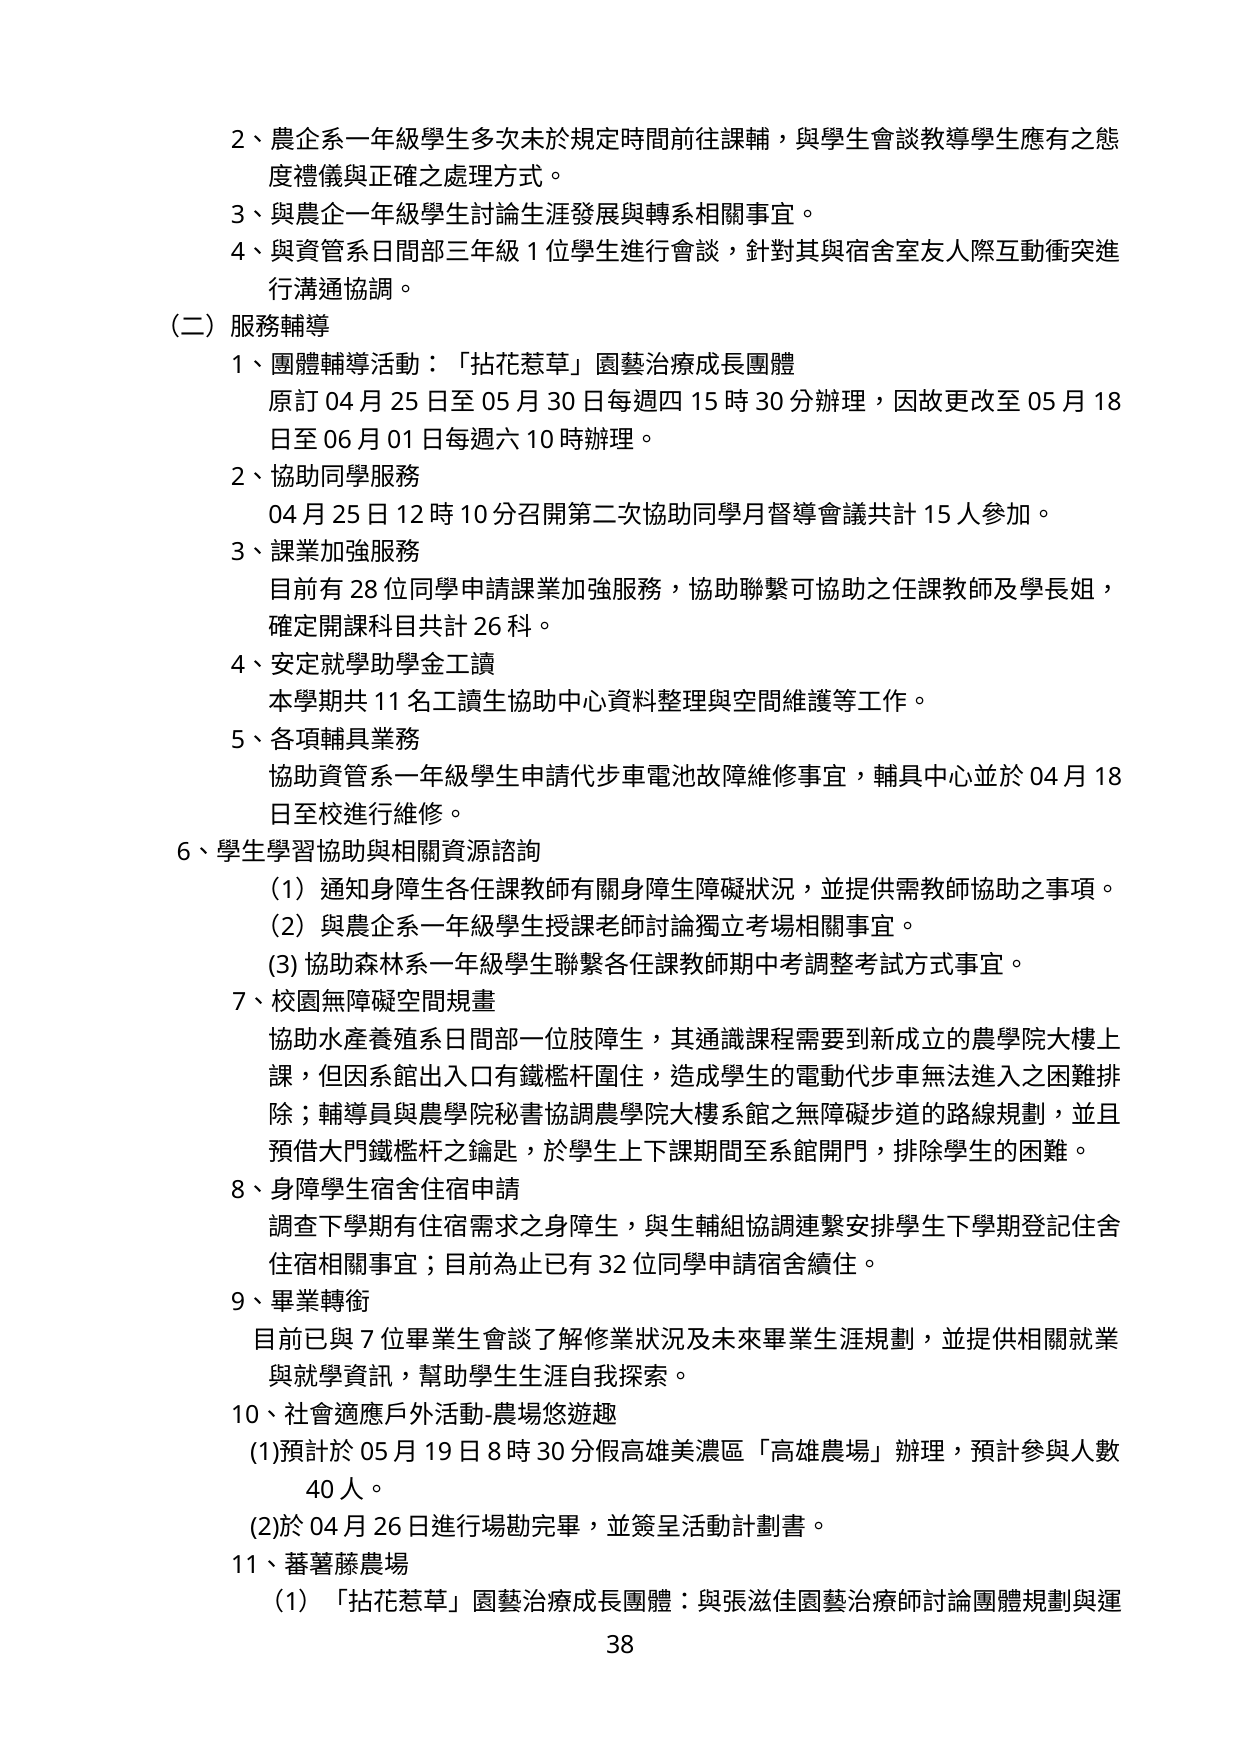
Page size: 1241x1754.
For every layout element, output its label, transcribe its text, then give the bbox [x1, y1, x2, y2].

text 2、農企系一年級學生多次未於規定時間前往課輔，與學生會談教導學生應有之態度禮儀與正確之處理方式。 [231, 118, 1122, 193]
text 3、課業加強服務 [231, 531, 1122, 568]
text 9、畢業轉銜 [231, 1281, 1122, 1318]
text 本學期共11名工讀生協助中心資料整理與空間維護等工作。 [268, 681, 1122, 718]
text 2、協助同學服務 [231, 456, 1122, 493]
text 6、學生學習協助與相關資源諮詢 [118, 831, 1122, 868]
text 4、安定就學助學金工讀 [231, 643, 1122, 681]
text （二）服務輔導 [156, 306, 1122, 343]
text （2）與農企系一年級學生授課老師討論獨立考場相關事宜。 [256, 906, 1122, 943]
text 3、與農企一年級學生討論生涯發展與轉系相關事宜。 [231, 193, 1122, 231]
text 調查下學期有住宿需求之身障生，與生輔組協調連繫安排學生下學期登記住舍住宿相關事宜；目前為止已有32位同學申請宿舍續住。 [268, 1206, 1122, 1281]
text (1)預計於05月19日8時30分假高雄美濃區「高雄農場」辦理，預計參與人數40人。 [231, 1431, 1122, 1506]
text 協助水產養殖系日間部一位肢障生，其通識課程需要到新成立的農學院大樓上課，但因系館出入口有鐵檻杆圍住，造成學生的電動代步車無法進入之困難排除；輔導員與農學院秘書協調農學院大樓系館之無障礙步道的路線規劃，並且預借大門鐵檻杆之鑰匙，於學生上下課期間至系館開門，排除學生的困難。 [268, 1018, 1122, 1168]
text 1、團體輔導活動：「拈花惹草」園藝治療成長團體 [231, 343, 1122, 381]
text 協助資管系一年級學生申請代步車電池故障維修事宜，輔具中心並於04月18日至校進行維修。 [268, 756, 1122, 831]
text 原訂04月25日至05月30日每週四15時30分辦理，因故更改至05月18日至06月01日每週六10時辦理。 [268, 381, 1122, 456]
text (2)於04月26日進行場勘完畢，並簽呈活動計劃書。 [231, 1506, 1122, 1543]
text （1）「拈花惹草」園藝治療成長團體：與張滋佳園藝治療師討論團體規劃與運 [259, 1581, 1122, 1618]
text 5、各項輔具業務 [231, 718, 1122, 756]
text 目前已與7位畢業生會談了解修業狀況及未來畢業生涯規劃，並提供相關就業與就學資訊，幫助學生生涯自我探索。 [231, 1318, 1122, 1393]
text 7、校園無障礙空間規畫 [118, 981, 1122, 1018]
text 04月25日12時10分召開第二次協助同學月督導會議共計15人參加。 [268, 493, 1122, 531]
text 10、社會適應戶外活動-農場悠遊趣 [231, 1393, 1122, 1431]
text 目前有28位同學申請課業加強服務，協助聯繫可協助之任課教師及學長姐，確定開課科目共計26科。 [268, 568, 1122, 643]
text 4、與資管系日間部三年級1位學生進行會談，針對其與宿舍室友人際互動衝突進行溝通協調。 [231, 231, 1122, 306]
text 11、蕃薯藤農場 [231, 1543, 1122, 1581]
text 8、身障學生宿舍住宿申請 [118, 1168, 1122, 1206]
text (3) 協助森林系一年級學生聯繫各任課教師期中考調整考試方式事宜。 [268, 943, 1122, 981]
text （1）通知身障生各任課教師有關身障生障礙狀況，並提供需教師協助之事項。 [256, 868, 1122, 906]
